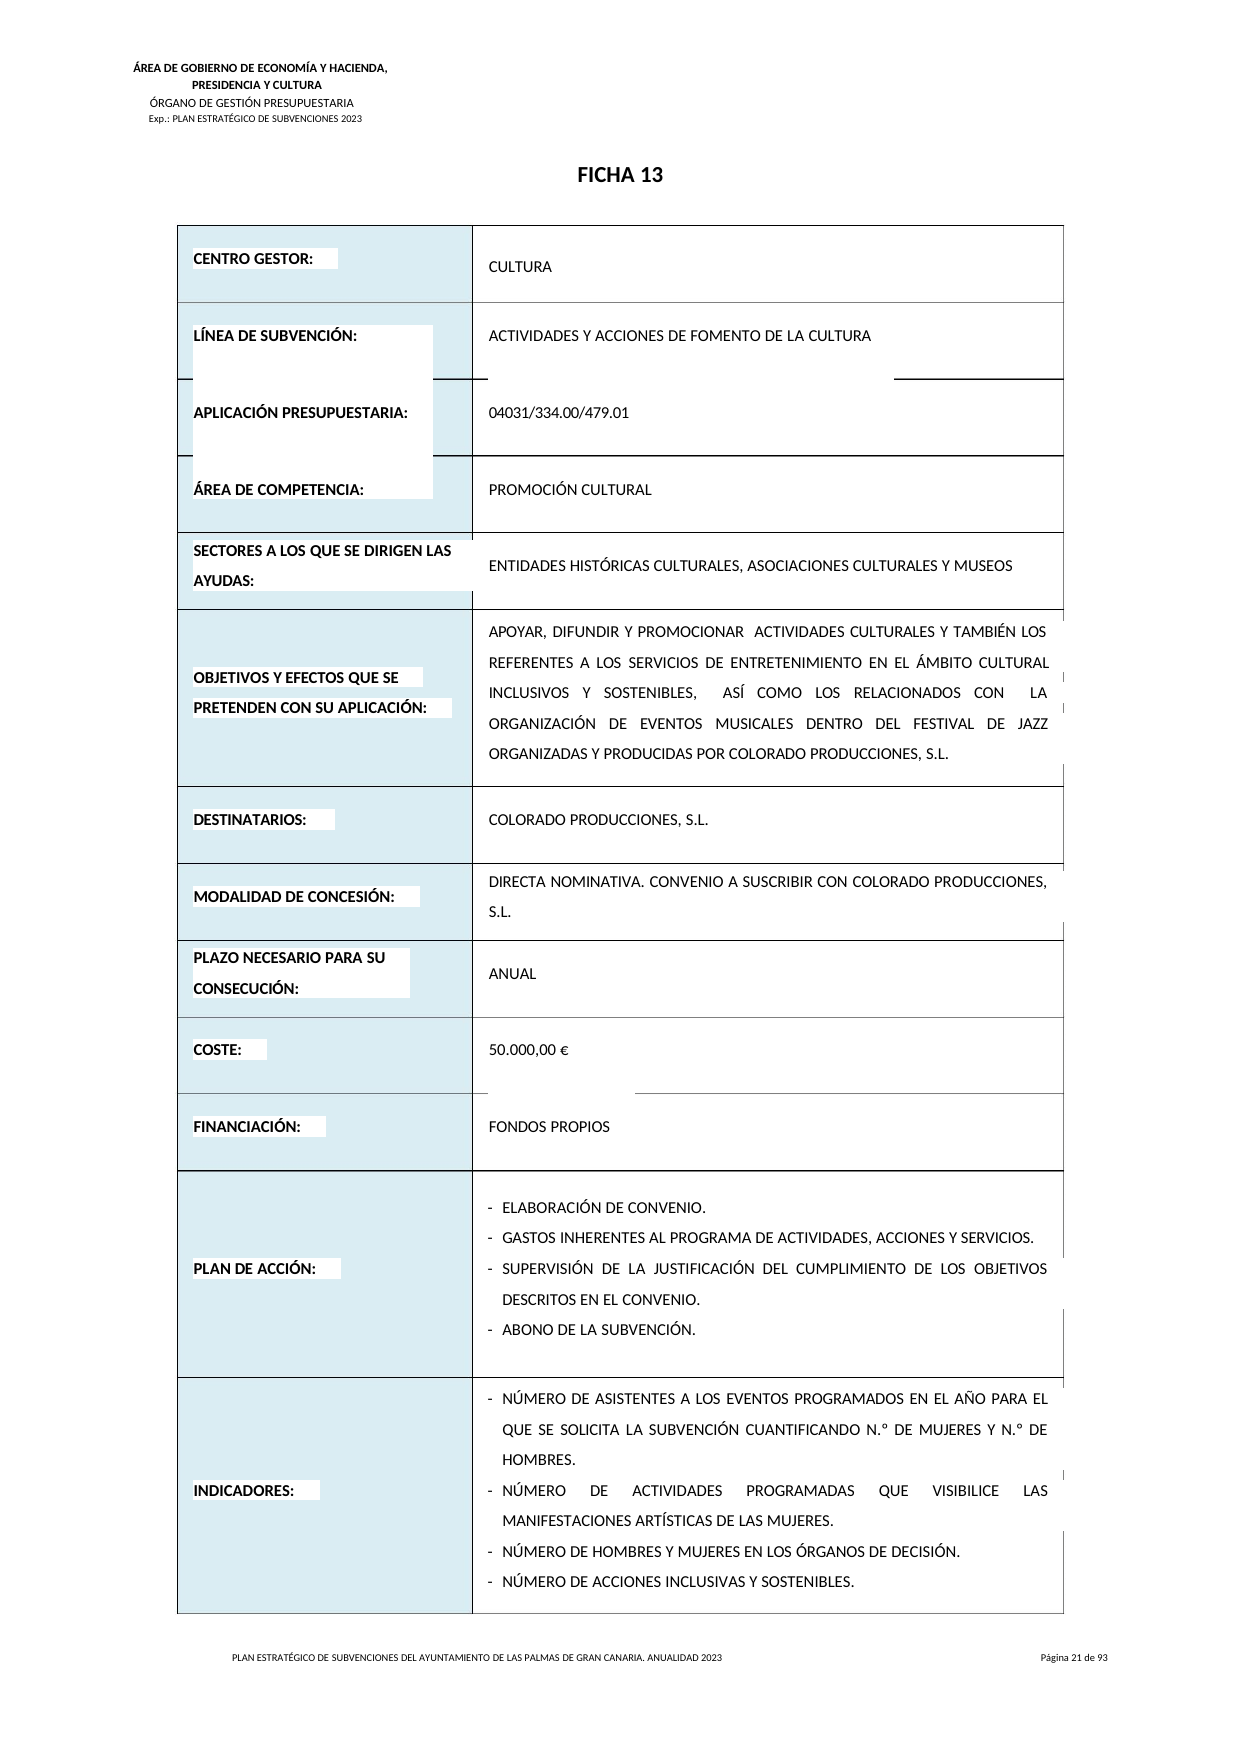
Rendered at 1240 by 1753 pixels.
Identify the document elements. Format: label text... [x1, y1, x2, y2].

text INDICADORES: [193, 1480, 320, 1500]
text NÚMERO DE ASISTENTES A LOS EVENTOS PROGRAMADOS EN EL AÑO PARA EL [502, 1388, 1072, 1408]
text - [487, 1228, 502, 1248]
text S.L. [488, 901, 1072, 922]
text ÁREA DE GOBIERNO DE ECONOMÍA Y HACIENDA, [133, 60, 412, 75]
text AYUDAS: [193, 571, 476, 591]
text ORGANIZACIÓN DE EVENTOS MUSICALES DENTRO DEL FESTIVAL DE JAZZ [488, 713, 1072, 733]
text OBJETIVOS Y EFECTOS QUE SE [193, 667, 423, 687]
text APLICACIÓN PRESUPUESTARIA: [193, 402, 433, 422]
text Exp.: PLAN ESTRATÉGICO DE SUBVENCIONES 2023 [149, 112, 412, 125]
text 04031/334.00/479.01 [488, 402, 894, 422]
text HOMBRES. [502, 1449, 1072, 1470]
text GASTOS INHERENTES AL PROGRAMA DE ACTIVIDADES, ACCIONES Y SERVICIOS. [502, 1228, 1058, 1248]
text QUE SE SOLICITA LA SUBVENCIÓN CUANTIFICANDO N.º DE MUJERES Y N.º DE [502, 1419, 1072, 1439]
text ASÍ COMO LOS RELACIONADOS CON [723, 682, 1029, 703]
text MANIFESTACIONES ARTÍSTICAS DE LAS MUJERES. [502, 1510, 1072, 1531]
text ÓRGANO DE GESTIÓN PRESUPUESTARIA [149, 95, 412, 110]
text FONDOS PROPIOS [488, 1116, 635, 1137]
text DESCRITOS EN EL CONVENIO. [502, 1289, 1072, 1309]
text CENTRO GESTOR: [193, 248, 338, 269]
text LA [1030, 682, 1072, 703]
text CULTURA [488, 256, 578, 277]
text ORGANIZADAS Y PRODUCIDAS POR COLORADO PRODUCCIONES, S.L. [488, 743, 1072, 764]
text PLAN DE ACCIÓN: [193, 1258, 341, 1279]
text REFERENTES A LOS SERVICIOS DE ENTRETENIMIENTO EN EL ÁMBITO CULTURAL [488, 652, 1072, 672]
text ELABORACIÓN DE CONVENIO. [502, 1197, 730, 1217]
text ÁREA DE COMPETENCIA: [193, 479, 433, 499]
text INCLUSIVOS [488, 682, 582, 703]
text PLAZO NECESARIO PARA SU [193, 948, 410, 968]
text APOYAR, DIFUNDIR Y PROMOCIONAR ACTIVIDADES CULTURALES Y TAMBIÉN LOS [488, 621, 1072, 642]
text COSTE: [193, 1039, 267, 1060]
text Y [582, 682, 603, 703]
text COLORADO PRODUCCIONES, S.L. [488, 809, 734, 830]
text PLAN ESTRATÉGICO DE SUBVENCIONES DEL AYUNTAMIENTO DE LAS PALMAS DE GRAN CANARIA. ANUALIDAD 2023 [232, 1652, 746, 1664]
text NÚMERO DE HOMBRES Y MUJERES EN LOS ÓRGANOS DE DECISIÓN. [502, 1541, 984, 1561]
text PRETENDEN CON SU APLICACIÓN: [193, 698, 452, 718]
text - [487, 1571, 502, 1592]
text ENTIDADES HISTÓRICAS CULTURALES, ASOCIACIONES CULTURALES Y MUSEOS [488, 555, 1037, 576]
text - SUPERVISIÓN DE LA JUSTIFICACIÓN DEL CUMPLIMIENTO DE LOS OBJETIVOS [487, 1258, 1072, 1279]
text DIRECTA NOMINATIVA. CONVENIO A SUSCRIBIR CON COLORADO PRODUCCIONES, [488, 871, 1072, 891]
text - [487, 1541, 502, 1561]
text ABONO DE LA SUBVENCIÓN. [502, 1319, 720, 1340]
text NÚMERO DE ACCIONES INCLUSIVAS Y SOSTENIBLES. [502, 1571, 984, 1592]
text SOSTENIBLES, [603, 682, 723, 703]
text ANUAL [488, 963, 562, 983]
text LÍNEA DE SUBVENCIÓN: [193, 325, 433, 346]
text FINANCIACIÓN: [193, 1116, 326, 1137]
text MODALIDAD DE CONCESIÓN: [193, 886, 420, 907]
text ACTIVIDADES Y ACCIONES DE FOMENTO DE LA CULTURA [488, 325, 894, 346]
text Página 21 de 93 [1041, 1652, 1123, 1664]
text 50.000,00 € [488, 1039, 635, 1060]
text - NÚMERO DE ACTIVIDADES PROGRAMADAS QUE VISIBILICE LAS [487, 1480, 1072, 1500]
text DESTINATARIOS: [193, 809, 335, 830]
text - [487, 1319, 502, 1340]
text - [487, 1388, 502, 1408]
text PRESIDENCIA Y CULTURA [192, 77, 412, 93]
text SECTORES A LOS QUE SE DIRIGEN LAS [193, 540, 476, 561]
text FICHA 13 [577, 160, 688, 188]
text CONSECUCIÓN: [193, 978, 410, 998]
text - [487, 1197, 502, 1217]
text PROMOCIÓN CULTURAL [488, 479, 676, 499]
